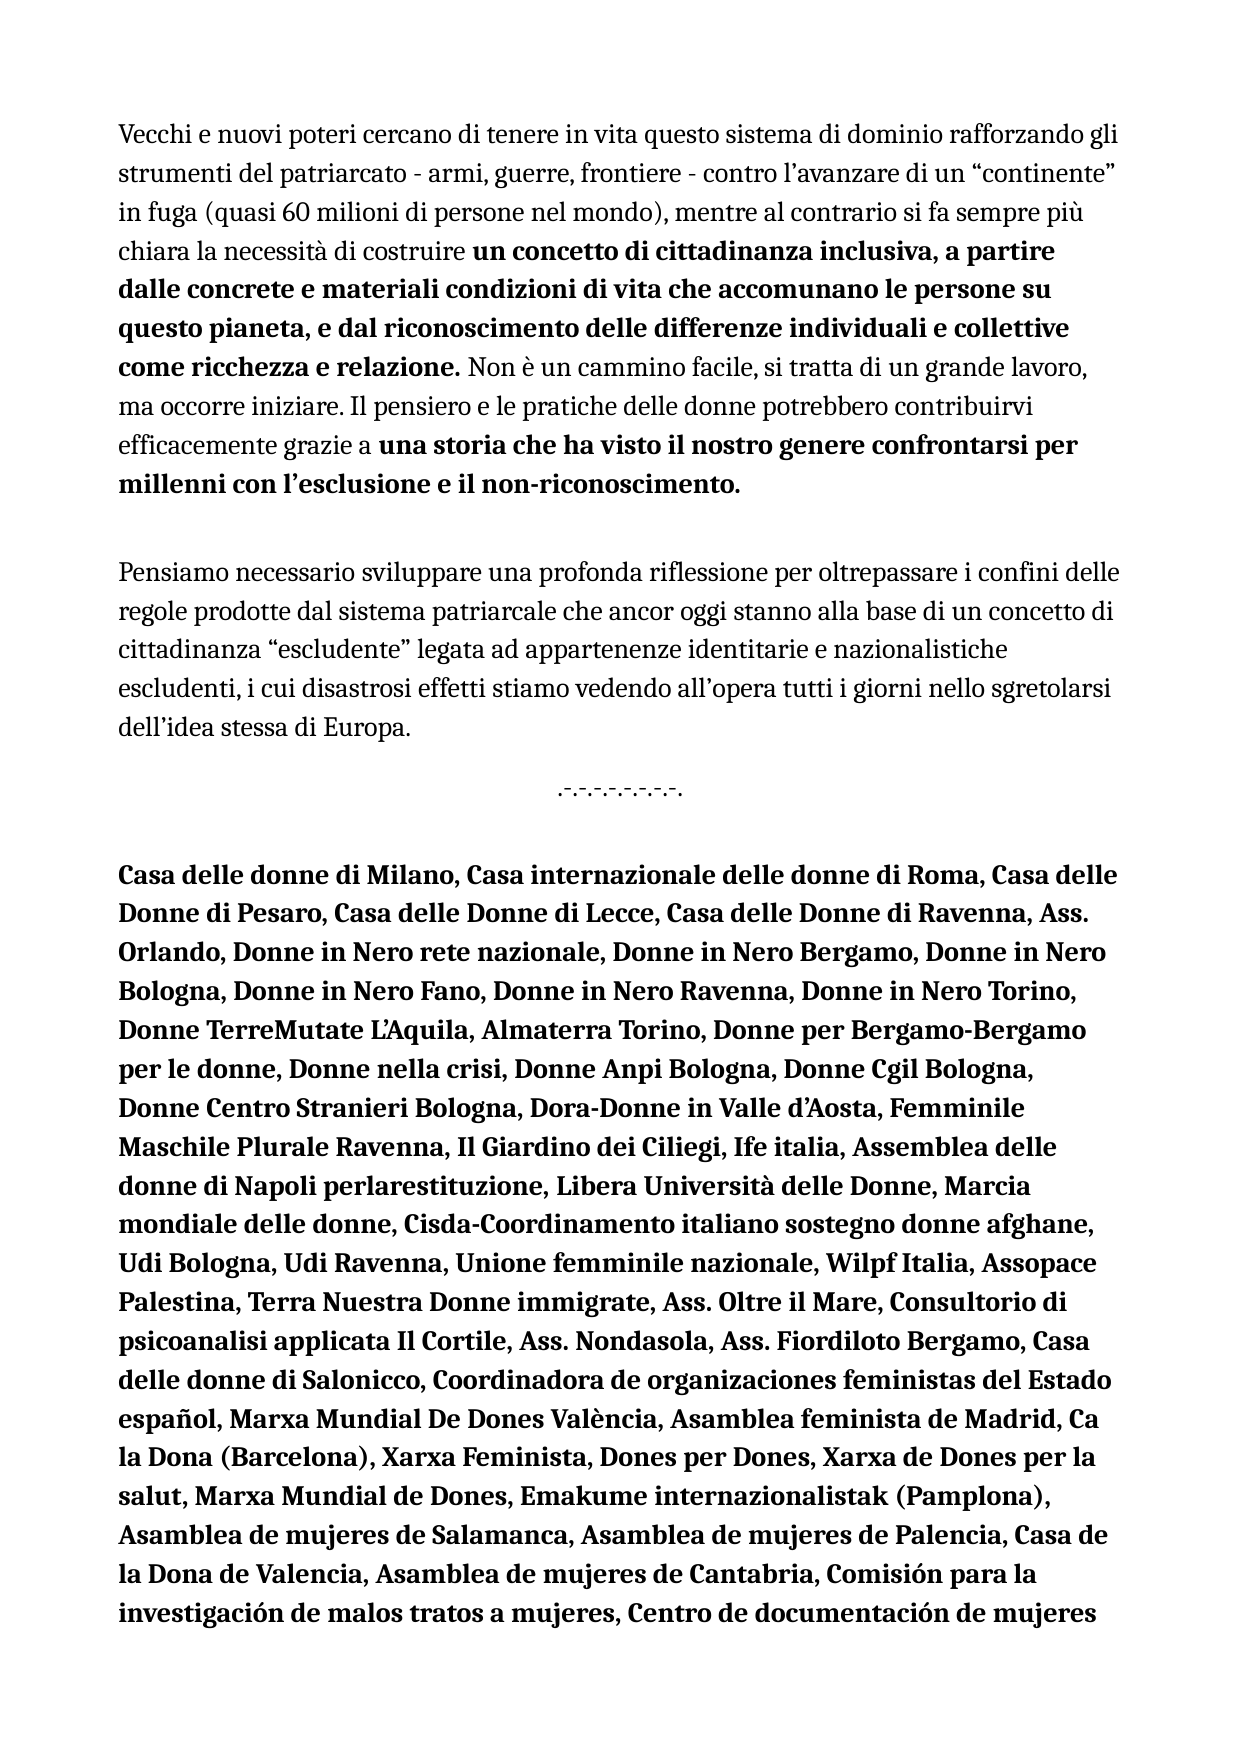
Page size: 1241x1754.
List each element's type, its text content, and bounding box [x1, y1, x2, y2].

text .-.-.-.-.-.-.-.-. [118, 771, 1122, 803]
text Casa delle donne di Milano, Casa internazionale delle donne di Roma, Casa delle Donne di Pesaro, Casa delle Donne di Lecce, Casa delle Donne di Ravenna, Ass. Orlando, Donne in Nero rete nazionale, Donne in Nero Bergamo, Donne in Nero Bologna, Donne in Nero Fano, Donne in Nero Ravenna, Donne in Nero Torino, Donne TerreMutate L’Aquila, Almaterra Torino, Donne per Bergamo-Bergamo per le donne, Donne nella crisi, Donne Anpi Bologna, Donne Cgil Bologna, Donne Centro Stranieri Bologna, Dora-Donne in Valle d’Aosta, Femminile Maschile Plurale Ravenna, Il Giardino dei Ciliegi, Ife italia, Assemblea delle donne di Napoli perlarestituzione, Libera Università delle Donne, Marcia mondiale delle donne, Cisda-Coordinamento italiano sostegno donne afghane, Udi Bologna, Udi Ravenna, Unione femminile nazionale, Wilpf Italia, Assopace Palestina, Terra Nuestra Donne immigrate, Ass. Oltre il Mare, Consultorio di psicoanalisi applicata Il Cortile, Ass. Nondasola, Ass. Fiordiloto Bergamo, Casa delle donne di Salonicco, Coordinadora de organizaciones feministas del Estado español, Marxa Mundial De Dones València, Asamblea feminista de Madrid, Ca la Dona (Barcelona), Xarxa Feminista, Dones per Dones, Xarxa de Dones per la salut, Marxa Mundial de Dones, Emakume internazionalistak (Pamplona), Asamblea de mujeres de Salamanca, Asamblea de mujeres de Palencia, Casa de la Dona de Valencia, Asamblea de mujeres de Cantabria, Comisión para la investigación de malos tratos a mujeres, Centro de documentación de mujeres [118, 859, 1122, 1629]
text Pensiamo necessario sviluppare una profonda riflessione per oltrepassare i confini delle regole prodotte dal sistema patriarcale che ancor oggi stanno alla base di un concetto di cittadinanza “escludente” legata ad appartenenze identitarie e nazionalistiche escludenti, i cui disastrosi effetti stiamo vedendo all’opera tutti i giorni nello sgretolarsi dell’idea stessa di Europa. [118, 556, 1122, 743]
text Vecchi e nuovi poteri cercano di tenere in vita questo sistema di dominio rafforzando gli strumenti del patriarcato - armi, guerre, frontiere - contro l’avanzare di un “continente” in fuga (quasi 60 milioni di persone nel mondo), mentre al contrario si fa sempre più chiara la necessità di costruire un concetto di cittadinanza inclusiva, a partire dalle concrete e materiali condizioni di vita che accomunano le persone su questo pianeta, e dal riconoscimento delle differenze individuali e collettive come ricchezza e relazione. Non è un cammino facile, si tratta di un grande lavoro, ma occorre iniziare. Il pensiero e le pratiche delle donne potrebbero contribuirvi efficacemente grazie a una storia che ha visto il nostro genere confrontarsi per millenni con l’esclusione e il non-riconoscimento. [118, 118, 1122, 500]
